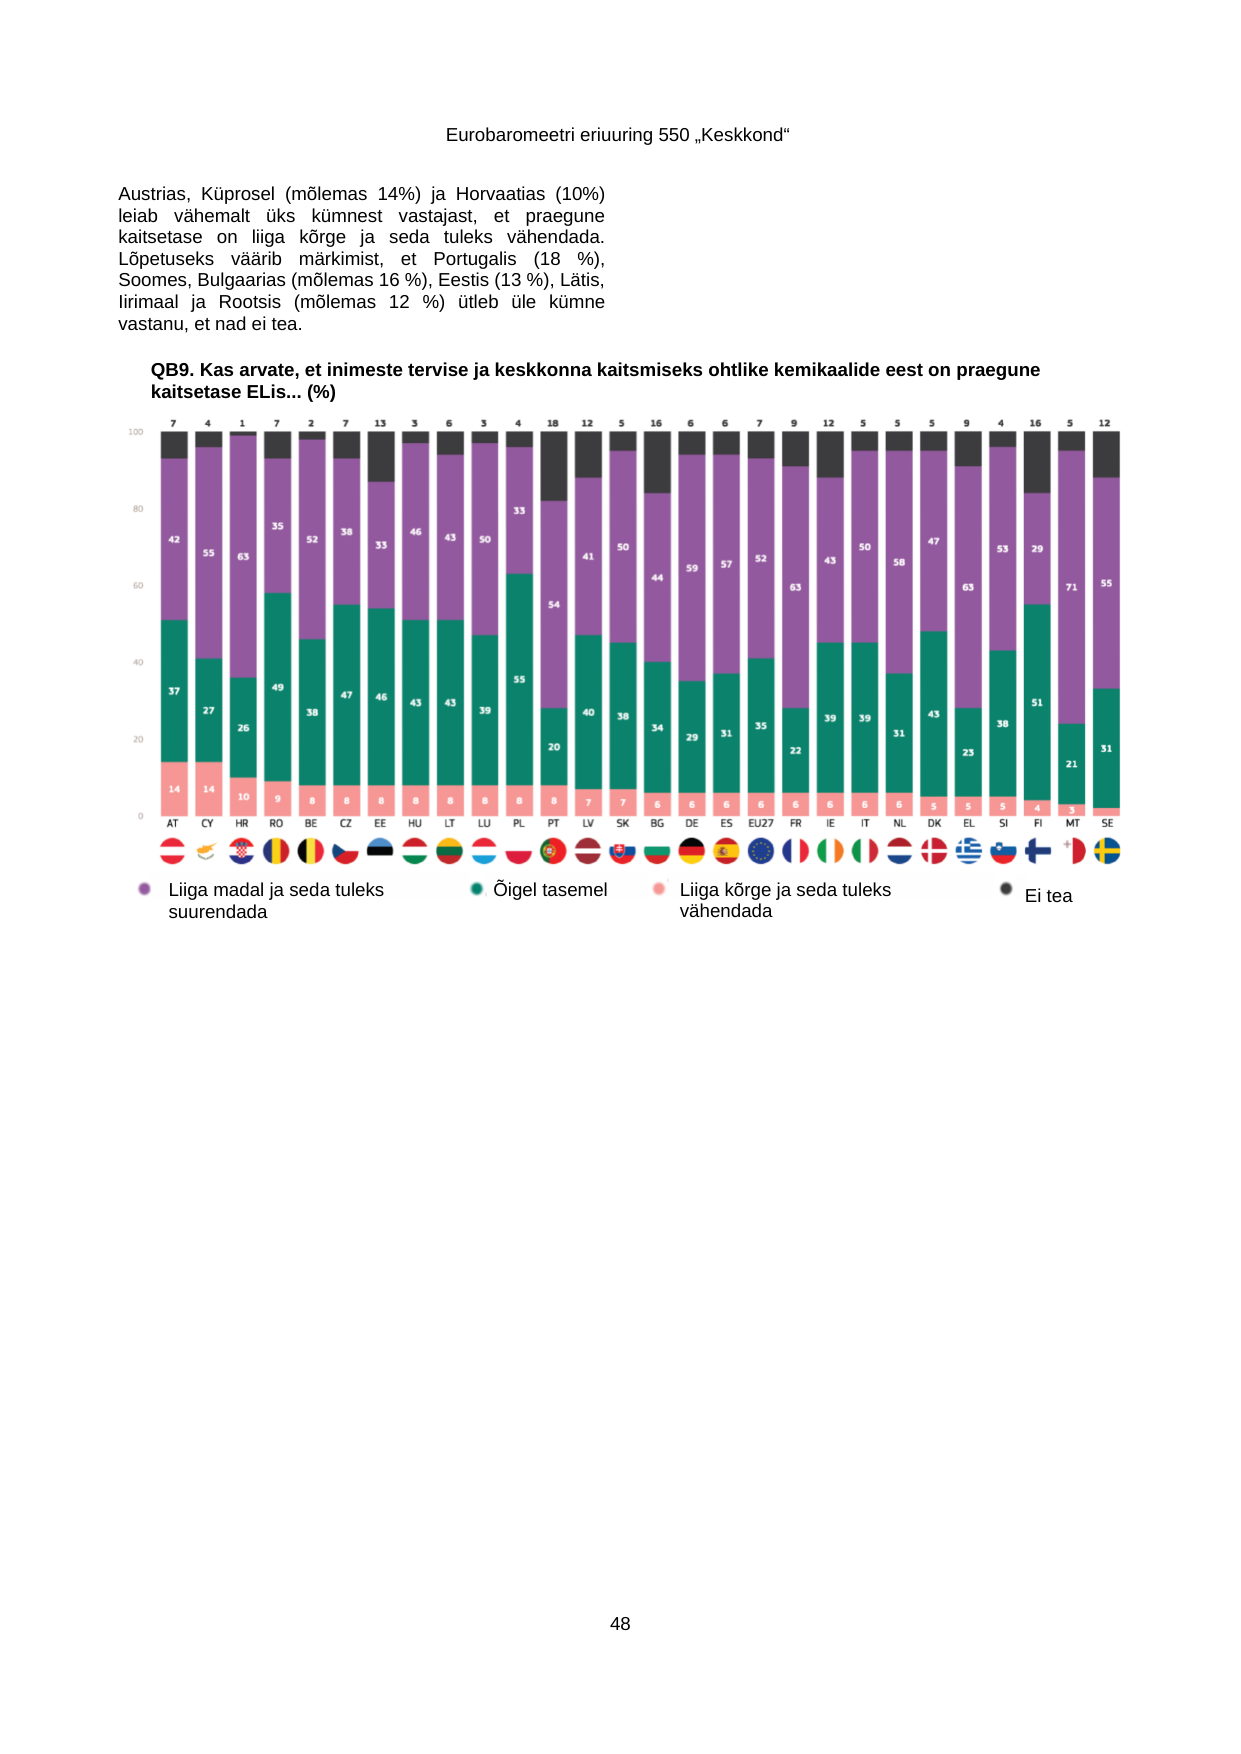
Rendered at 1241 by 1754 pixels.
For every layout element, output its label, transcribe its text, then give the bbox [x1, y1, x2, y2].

picture [118, 412, 1128, 898]
text Austrias, Küprosel (mõlemas 14%) ja Horvaatias (10%) leiab vähemalt üks kümnest vastajast, et praegune kaitsetase on liiga kõrge ja seda tuleks vähendada. Lõpetuseks väärib märkimist, et Portugalis (18 %), Soomes, Bulgaarias (mõlemas 16 %), Eestis (13 %), Lätis, Iirimaal ja Rootsis (mõlemas 12 %) ütleb üle kümne vastanu, et nad ei tea. [118, 183, 605, 334]
